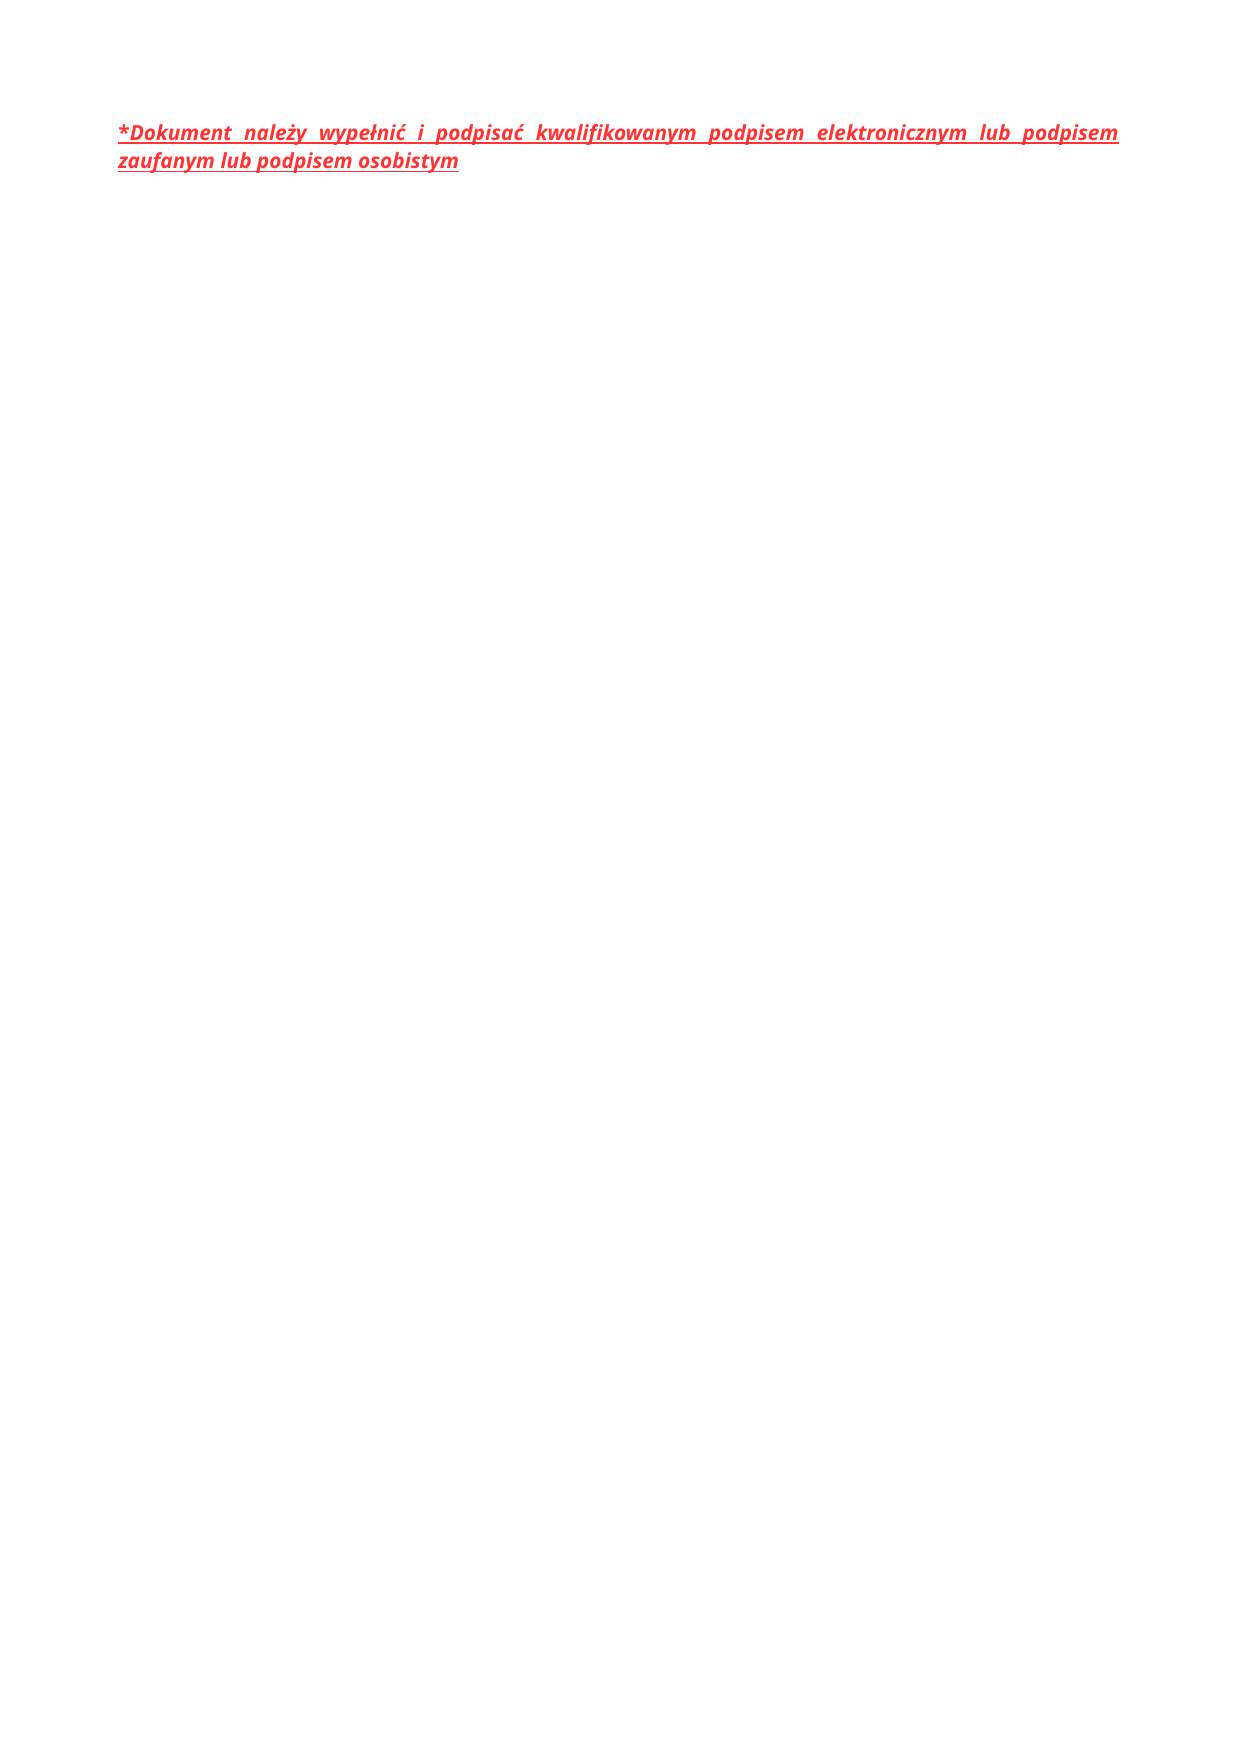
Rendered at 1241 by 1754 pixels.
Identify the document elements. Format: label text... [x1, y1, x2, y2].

text *Dokument należy wypełnić i podpisać kwalifikowanym podpisem elektronicznym lub podpisem zaufanym lub podpisem osobistym [118, 118, 1122, 175]
